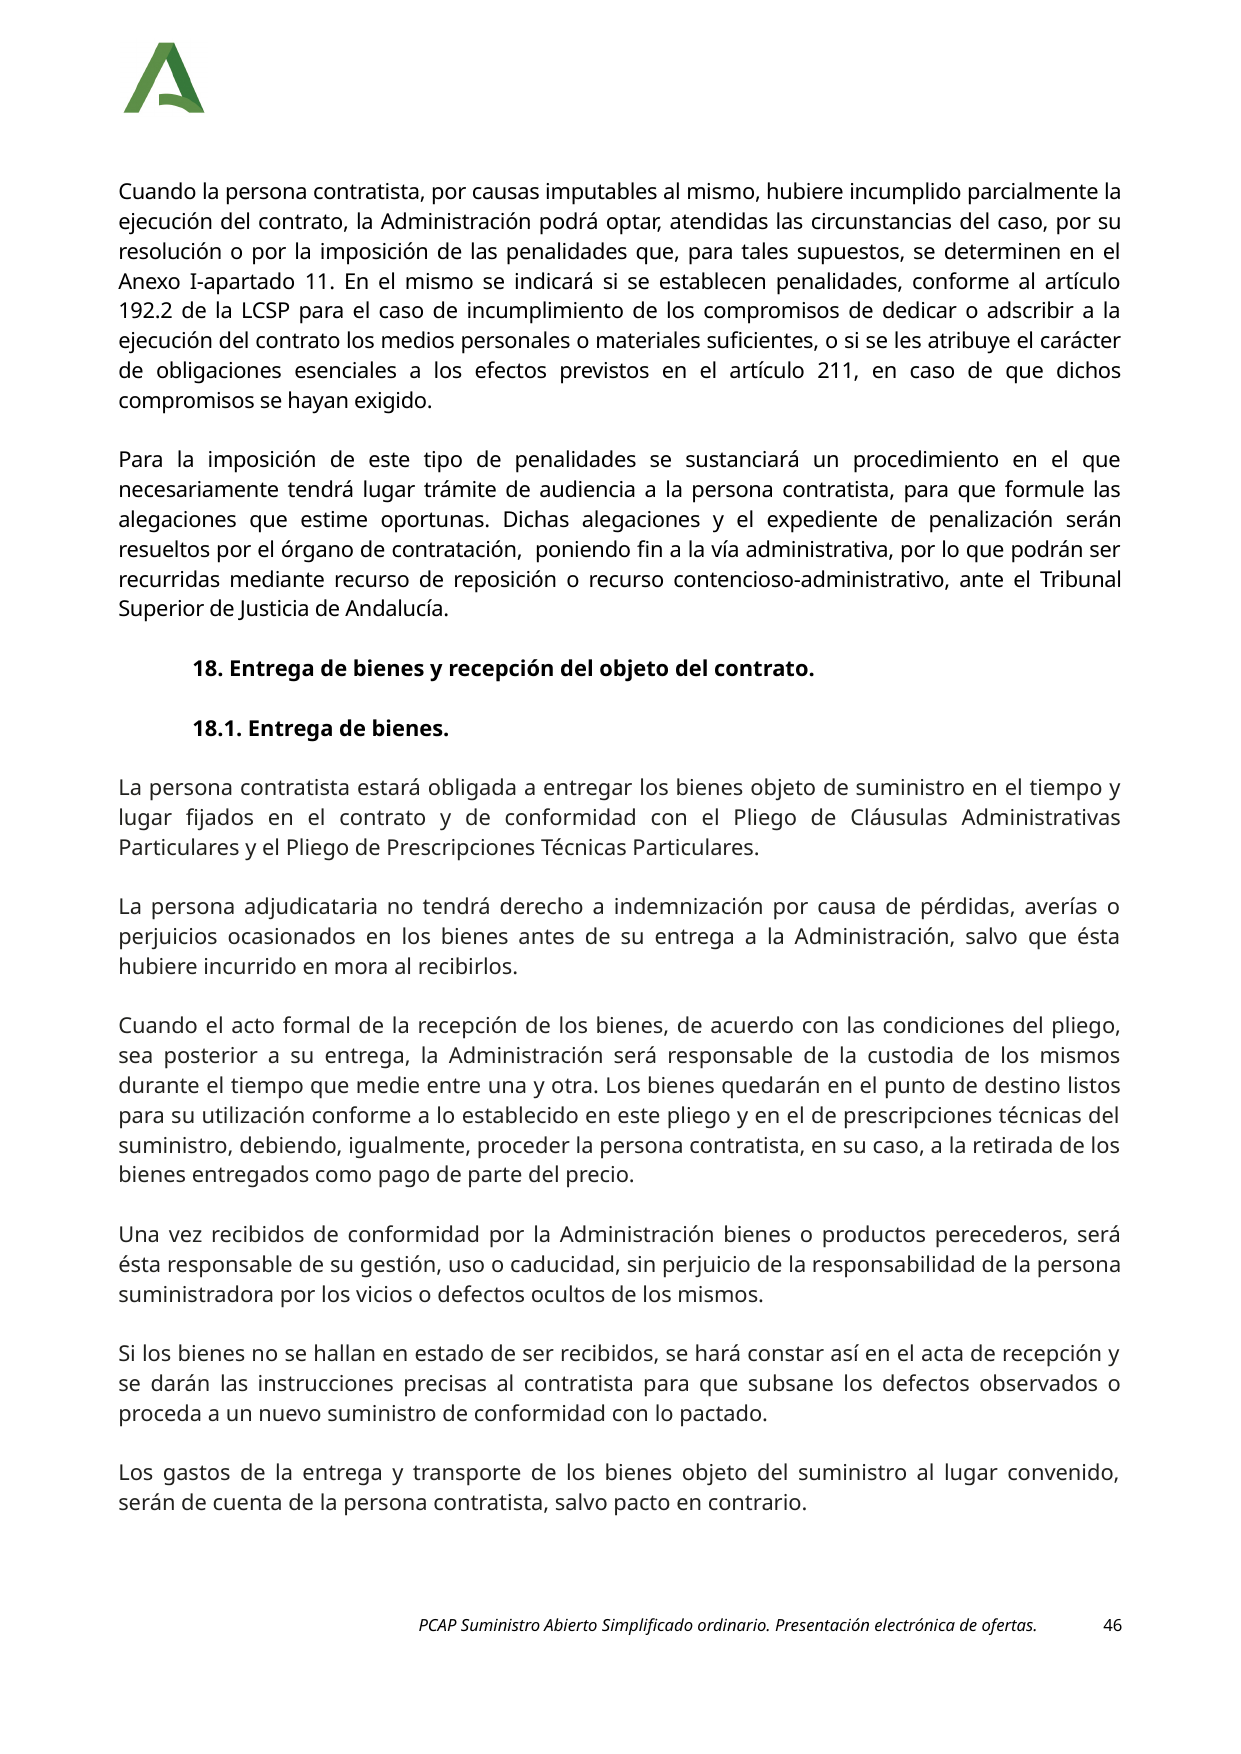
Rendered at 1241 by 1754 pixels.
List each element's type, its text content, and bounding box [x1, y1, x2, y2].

text Los gastos de la entrega y transporte de los bienes objeto del suministro al lugar convenido, serán de cuenta de la persona contratista, salvo pacto en contrario. [118, 1457, 1122, 1517]
picture [119, 38, 209, 117]
subtitle 18.1. Entrega de bienes. [118, 713, 1122, 742]
text La persona contratista estará obligada a entregar los bienes objeto de suministro en el tiempo y lugar fijados en el contrato y de conformidad con el Pliego de Cláusulas Administrativas Particulares y el Pliego de Prescripciones Técnicas Particulares. [118, 772, 1122, 862]
text Para la imposición de este tipo de penalidades se sustanciará un procedimiento en el que necesariamente tendrá lugar trámite de audiencia a la persona contratista, para que formule las alegaciones que estime oportunas. Dichas alegaciones y el expediente de penalización serán resueltos por el órgano de contratación, poniendo fin a la vía administrativa, por lo que podrán ser recurridas mediante recurso de reposición o recurso contencioso-administrativo, ante el Tribunal Superior de Justicia de Andalucía. [118, 444, 1122, 623]
text Si los bienes no se hallan en estado de ser recibidos, se hará constar así en el acta de recepción y se darán las instrucciones precisas al contratista para que subsane los defectos observados o proceda a un nuevo suministro de conformidad con lo pactado. [118, 1338, 1122, 1428]
text La persona adjudicataria no tendrá derecho a indemnización por causa de pérdidas, averías o perjuicios ocasionados en los bienes antes de su entrega a la Administración, salvo que ésta hubiere incurrido en mora al recibirlos. [118, 891, 1122, 981]
text Cuando el acto formal de la recepción de los bienes, de acuerdo con las condiciones del pliego, sea posterior a su entrega, la Administración será responsable de la custodia de los mismos durante el tiempo que medie entre una y otra. Los bienes quedarán en el punto de destino listos para su utilización conforme a lo establecido en este pliego y en el de prescripciones técnicas del suministro, debiendo, igualmente, proceder la persona contratista, en su caso, a la retirada de los bienes entregados como pago de parte del precio. [118, 1011, 1122, 1189]
text Una vez recibidos de conformidad por la Administración bienes o productos perecederos, será ésta responsable de su gestión, uso o caducidad, sin perjuicio de la responsabilidad de la persona suministradora por los vicios o defectos ocultos de los mismos. [118, 1219, 1122, 1308]
text Cuando la persona contratista, por causas imputables al mismo, hubiere incumplido parcialmente la ejecución del contrato, la Administración podrá optar, atendidas las circunstancias del caso, por su resolución o por la imposición de las penalidades que, para tales supuestos, se determinen en el Anexo I-apartado 11. En el mismo se indicará si se establecen penalidades, conforme al artículo 192.2 de la LCSP para el caso de incumplimiento de los compromisos de dedicar o adscribir a la ejecución del contrato los medios personales o materiales suficientes, o si se les atribuye el carácter de obligaciones esenciales a los efectos previstos en el artículo 211, en caso de que dichos compromisos se hayan exigido. [118, 176, 1122, 415]
subtitle 18. Entrega de bienes y recepción del objeto del contrato. [118, 653, 1122, 683]
